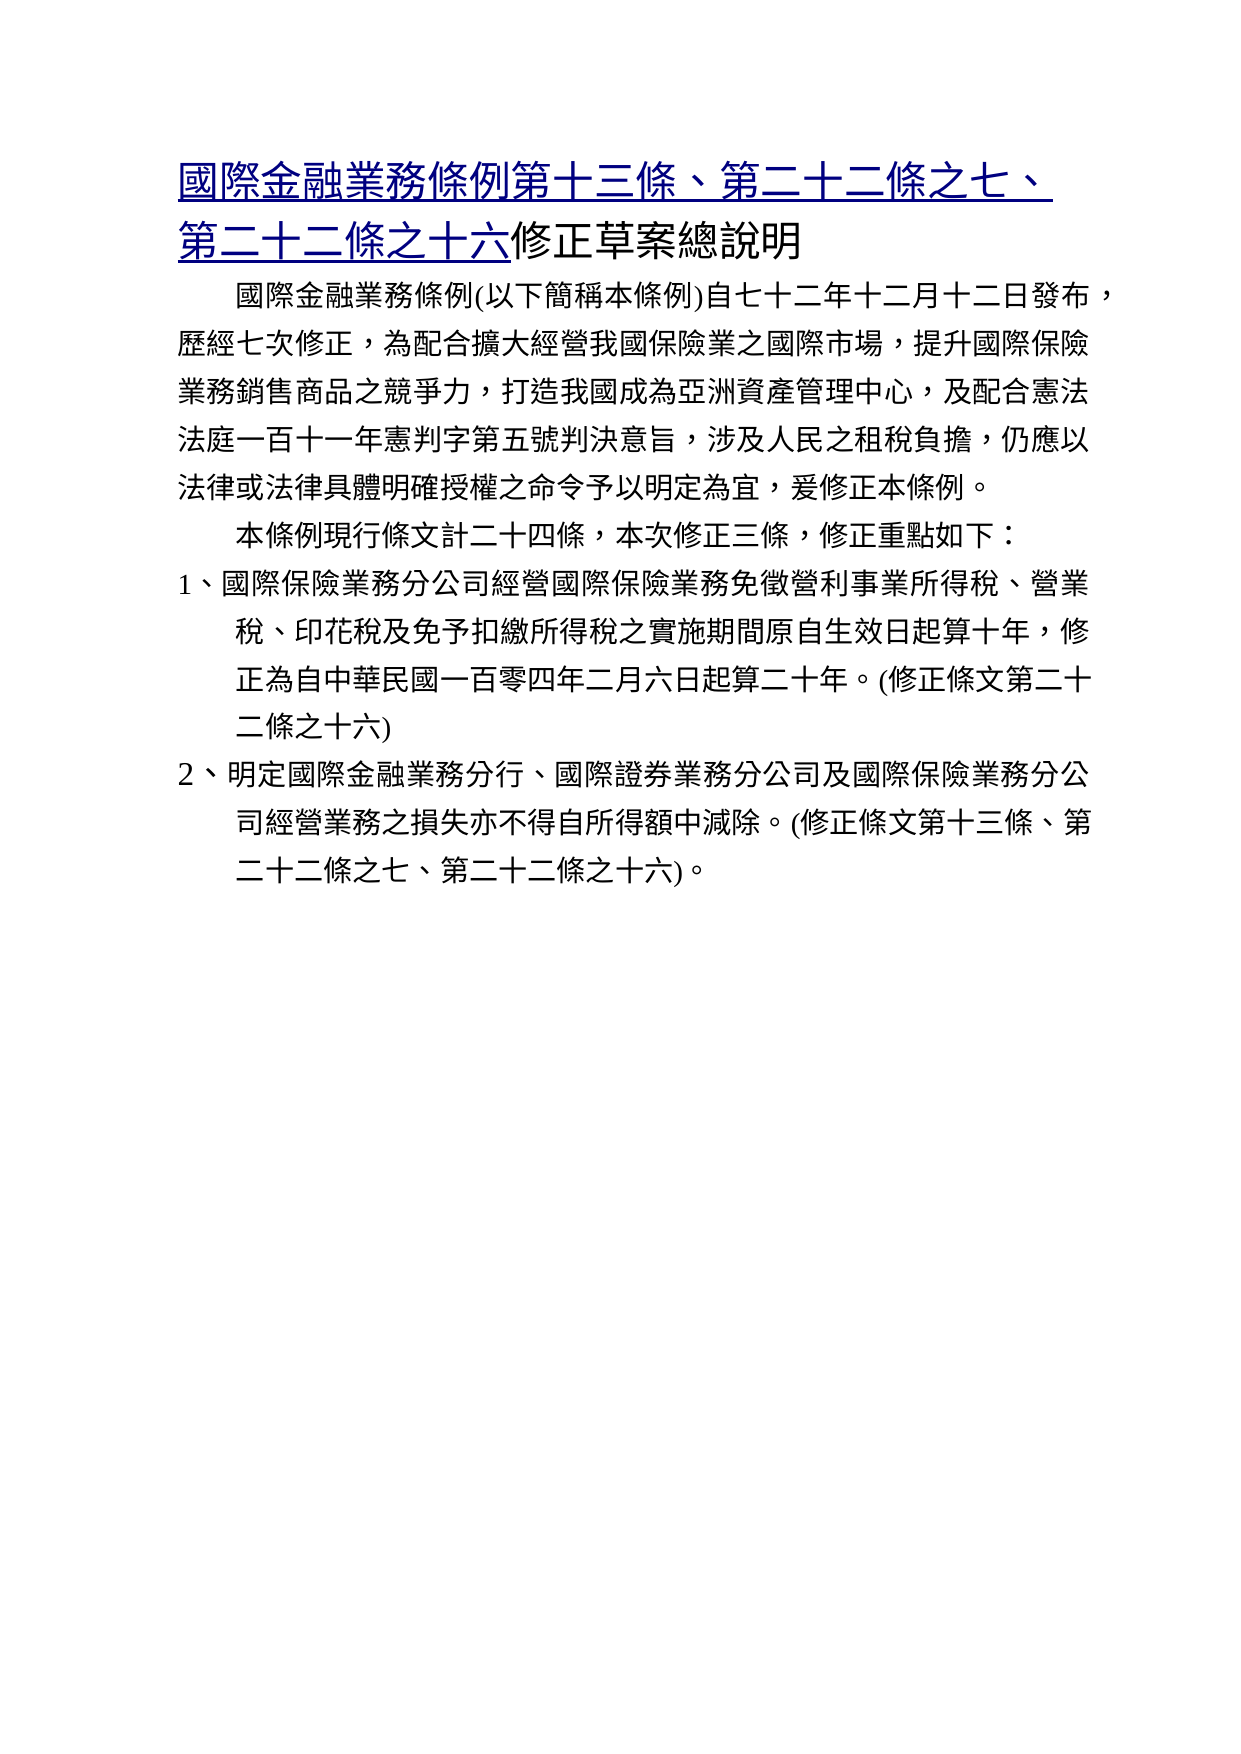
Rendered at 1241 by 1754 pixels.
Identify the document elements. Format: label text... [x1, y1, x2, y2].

text 國際金融業務條例(以下簡稱本條例)自七十二年十二月十二日發布，歷經七次修正，為配合擴大經營我國保險業之國際市場，提升國際保險業務銷售商品之競爭力，打造我國成為亞洲資產管理中心，及配合憲法法庭一百十一年憲判字第五號判決意旨，涉及人民之租稅負擔，仍應以法律或法律具體明確授權之命令予以明定為宜，爰修正本條例。 [177, 268, 1092, 508]
list 明定國際金融業務分行、國際證券業務分公司及國際保險業務分公司經營業務之損失亦不得自所得額中減除。(修正條文第十三條、第二十二條之七、第二十二條之十六)。 [177, 747, 1092, 891]
list 國際保險業務分公司經營國際保險業務免徵營利事業所得稅、營業稅、印花稅及免予扣繳所得稅之實施期間原自生效日起算十年，修正為自中華民國一百零四年二月六日起算二十年。(修正條文第二十二條之十六) [177, 556, 1092, 747]
text 國際金融業務條例第十三條、第二十二條之七、第二十二條之十六修正草案總說明 [177, 148, 1092, 268]
text 本條例現行條文計二十四條，本次修正三條，修正重點如下： [177, 508, 1092, 556]
